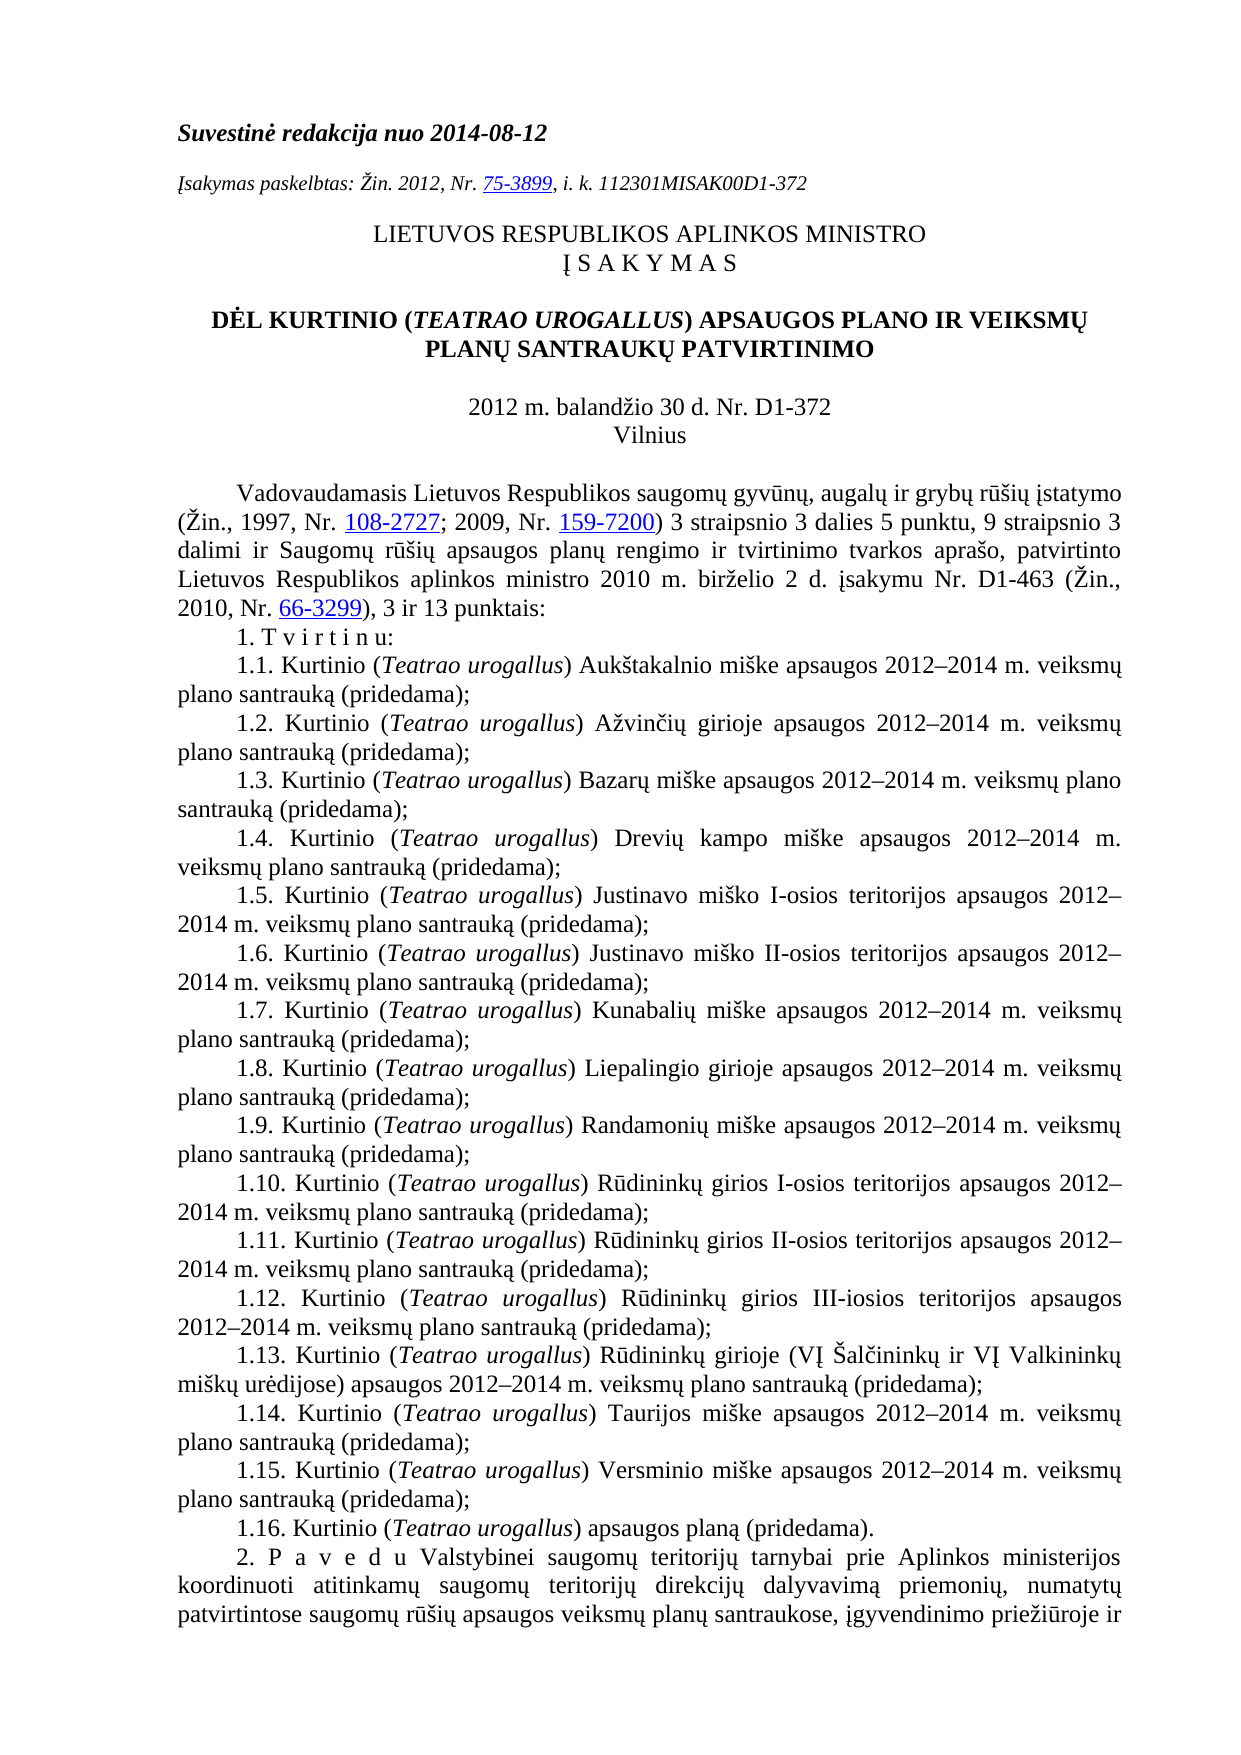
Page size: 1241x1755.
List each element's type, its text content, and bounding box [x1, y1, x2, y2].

text DĖL KURTINIO (TEATRAO UROGALLUS) APSAUGOS PLANO IR VEIKSMŲ PLANŲ SANTRAUKŲ PATVIRTINIMO [177, 305, 1122, 363]
text 1.15. Kurtinio (Teatrao urogallus) Versminio miške apsaugos 2012–2014 m. veiksmų plano santrauką (pridedama); [177, 1455, 1122, 1513]
text 1.13. Kurtinio (Teatrao urogallus) Rūdininkų girioje (VĮ Šalčininkų ir VĮ Valkininkų miškų urėdijose) apsaugos 2012–2014 m. veiksmų plano santrauką (pridedama); [177, 1340, 1122, 1398]
text Suvestinė redakcija nuo 2014-08-12 [177, 118, 1122, 147]
text 1.7. Kurtinio (Teatrao urogallus) Kunabalių miške apsaugos 2012–2014 m. veiksmų plano santrauką (pridedama); [177, 995, 1122, 1053]
text 1.6. Kurtinio (Teatrao urogallus) Justinavo miško II-osios teritorijos apsaugos 2012–2014 m. veiksmų plano santrauką (pridedama); [177, 938, 1122, 995]
text 1.9. Kurtinio (Teatrao urogallus) Randamonių miške apsaugos 2012–2014 m. veiksmų plano santrauką (pridedama); [177, 1110, 1122, 1168]
text Įsakymas paskelbtas: Žin. 2012, Nr. 75-3899, i. k. 112301MISAK00D1-372 [177, 171, 1122, 195]
text 1.12. Kurtinio (Teatrao urogallus) Rūdininkų girios III-iosios teritorijos apsaugos 2012–2014 m. veiksmų plano santrauką (pridedama); [177, 1283, 1122, 1340]
text 1.16. Kurtinio (Teatrao urogallus) apsaugos planą (pridedama). [177, 1513, 1122, 1542]
text 1.11. Kurtinio (Teatrao urogallus) Rūdininkų girios II-osios teritorijos apsaugos 2012–2014 m. veiksmų plano santrauką (pridedama); [177, 1225, 1122, 1283]
text LIETUVOS RESPUBLIKOS APLINKOS MINISTRO [177, 219, 1122, 248]
text 1. T v i r t i n u: [177, 622, 1122, 650]
text 1.1. Kurtinio (Teatrao urogallus) Aukštakalnio miške apsaugos 2012–2014 m. veiksmų plano santrauką (pridedama); [177, 650, 1122, 708]
text 2012 m. balandžio 30 d. Nr. D1-372 [177, 392, 1122, 420]
text Vadovaudamasis Lietuvos Respublikos saugomų gyvūnų, augalų ir grybų rūšių įstatymo (Žin., 1997, Nr. 108-2727; 2009, Nr. 159-7200) 3 straipsnio 3 dalies 5 punktu, 9 straipsnio 3 dalimi ir Saugomų rūšių apsaugos planų rengimo ir tvirtinimo tvarkos aprašo, patvirtinto Lietuvos Respublikos aplinkos ministro 2010 m. birželio 2 d. įsakymu Nr. D1-463 (Žin., 2010, Nr. 66-3299), 3 ir 13 punktais: [177, 478, 1122, 622]
text 2. P a v e d u Valstybinei saugomų teritorijų tarnybai prie Aplinkos ministerijos koordinuoti atitinkamų saugomų teritorijų direkcijų dalyvavimą priemonių, numatytų patvirtintose saugomų rūšių apsaugos veiksmų planų santraukose, įgyvendinimo priežiūroje ir [177, 1542, 1122, 1628]
text Į S A K Y M A S [177, 248, 1122, 277]
text 1.10. Kurtinio (Teatrao urogallus) Rūdininkų girios I-osios teritorijos apsaugos 2012–2014 m. veiksmų plano santrauką (pridedama); [177, 1168, 1122, 1225]
text 1.5. Kurtinio (Teatrao urogallus) Justinavo miško I-osios teritorijos apsaugos 2012–2014 m. veiksmų plano santrauką (pridedama); [177, 880, 1122, 938]
text 1.14. Kurtinio (Teatrao urogallus) Taurijos miške apsaugos 2012–2014 m. veiksmų plano santrauką (pridedama); [177, 1398, 1122, 1455]
text 1.3. Kurtinio (Teatrao urogallus) Bazarų miške apsaugos 2012–2014 m. veiksmų plano santrauką (pridedama); [177, 765, 1122, 823]
text Vilnius [177, 420, 1122, 449]
text 1.8. Kurtinio (Teatrao urogallus) Liepalingio girioje apsaugos 2012–2014 m. veiksmų plano santrauką (pridedama); [177, 1053, 1122, 1110]
text 1.2. Kurtinio (Teatrao urogallus) Ažvinčių girioje apsaugos 2012–2014 m. veiksmų plano santrauką (pridedama); [177, 708, 1122, 765]
text 1.4. Kurtinio (Teatrao urogallus) Drevių kampo miške apsaugos 2012–2014 m. veiksmų plano santrauką (pridedama); [177, 823, 1122, 880]
